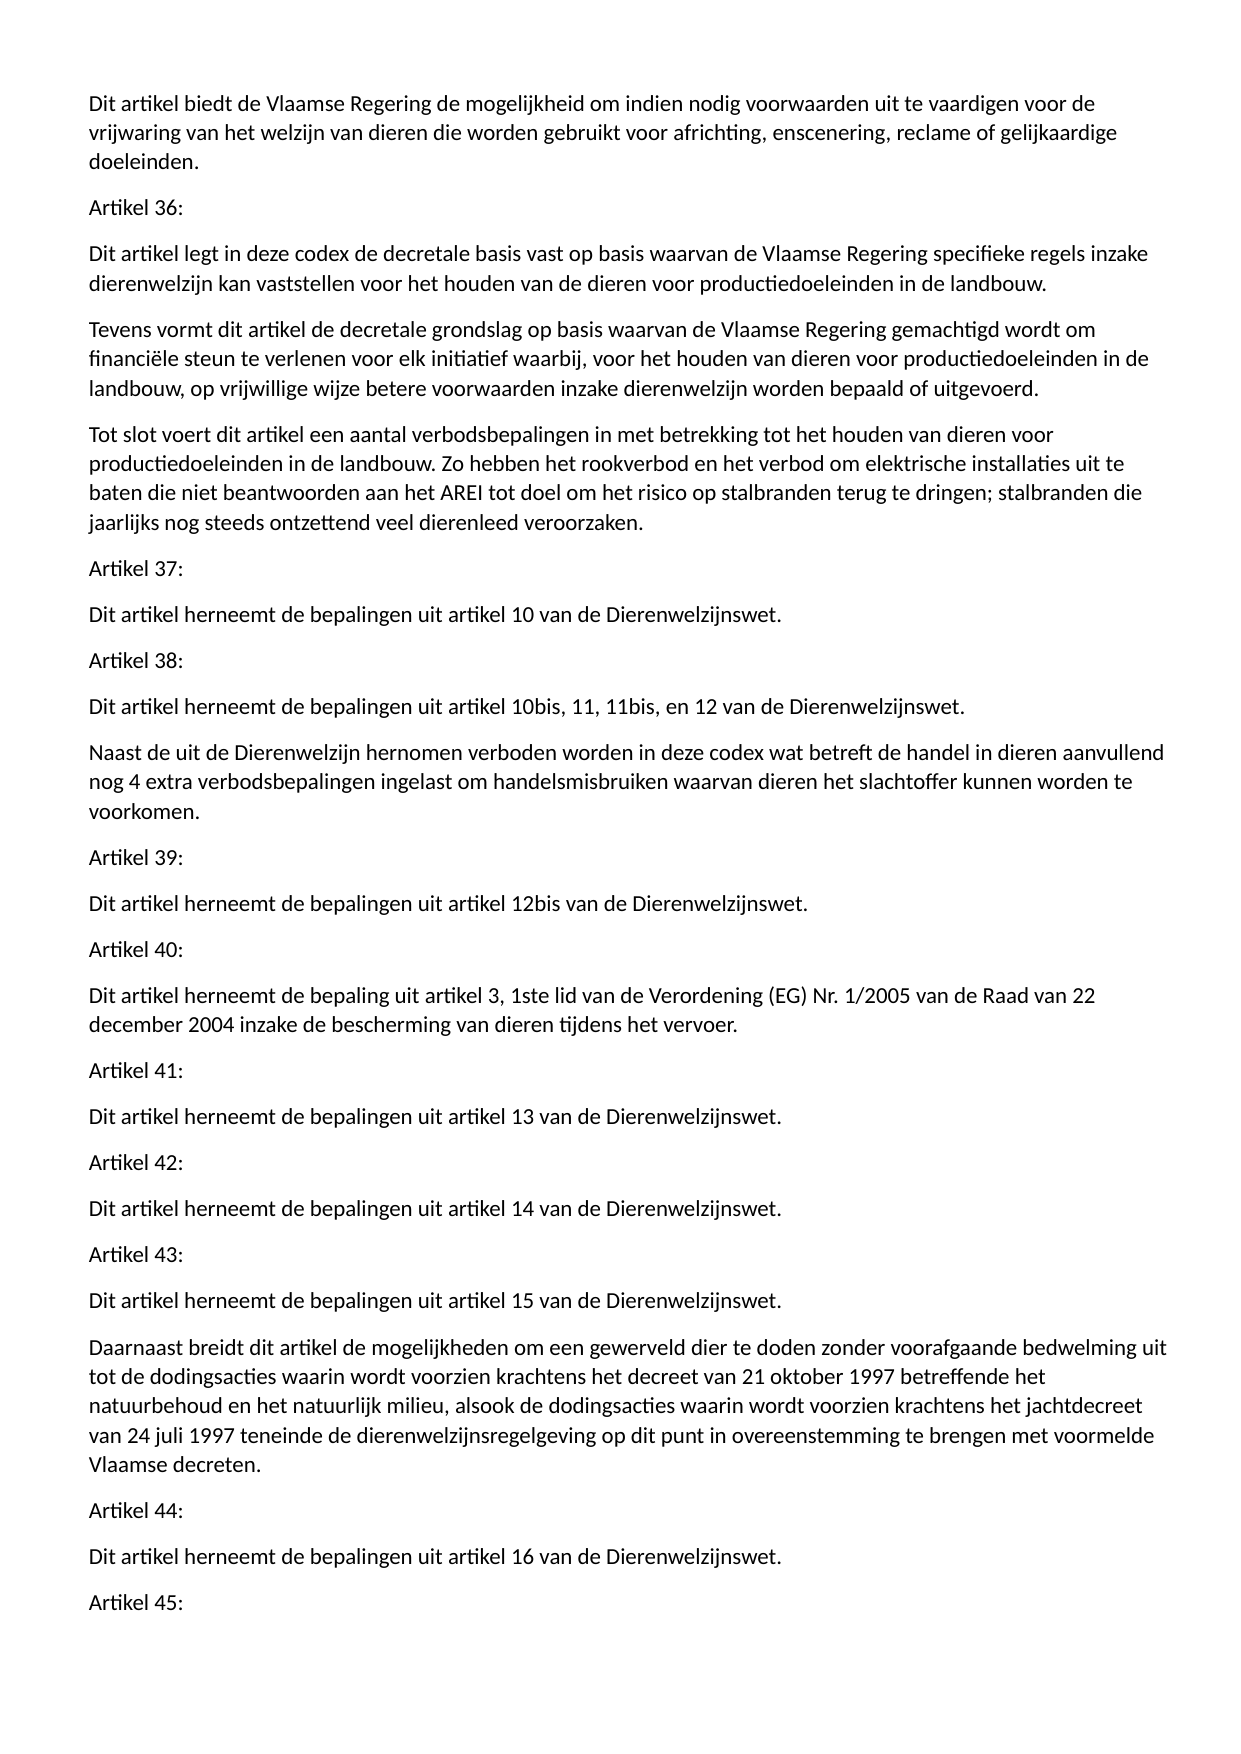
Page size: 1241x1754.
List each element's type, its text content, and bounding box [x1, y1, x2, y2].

text Dit artikel herneemt de bepalingen uit artikel 16 van de Dierenwelzijnswet. [89, 1542, 1181, 1570]
text Artikel 41: [89, 1056, 1181, 1084]
text Artikel 39: [89, 843, 1181, 871]
text Daarnaast breidt dit artikel de mogelijkheden om een gewerveld dier te doden zonder voorafgaande bedwelming uit tot de dodingsacties waarin wordt voorzien krachtens het decreet van 21 oktober 1997 betreffende het natuurbehoud en het natuurlijk milieu, alsook de dodingsacties waarin wordt voorzien krachtens het jachtdecreet van 24 juli 1997 teneinde de dierenwelzijnsregelgeving op dit punt in overeenstemming te brengen met voormelde Vlaamse decreten. [89, 1333, 1181, 1478]
text Dit artikel legt in deze codex de decretale basis vast op basis waarvan de Vlaamse Regering specifieke regels inzake dierenwelzijn kan vaststellen voor het houden van de dieren voor productiedoeleinden in de landbouw. [89, 239, 1181, 297]
text Dit artikel herneemt de bepalingen uit artikel 13 van de Dierenwelzijnswet. [89, 1102, 1181, 1130]
text Tot slot voert dit artikel een aantal verbodsbepalingen in met betrekking tot het houden van dieren voor productiedoeleinden in de landbouw. Zo hebben het rookverbod en het verbod om elektrische installaties uit te baten die niet beantwoorden aan het AREI tot doel om het risico op stalbranden terug te dringen; stalbranden die jaarlijks nog steeds ontzettend veel dierenleed veroorzaken. [89, 420, 1181, 536]
text Dit artikel herneemt de bepalingen uit artikel 14 van de Dierenwelzijnswet. [89, 1194, 1181, 1222]
text Artikel 36: [89, 193, 1181, 221]
text Artikel 40: [89, 935, 1181, 963]
text Artikel 44: [89, 1496, 1181, 1524]
text Tevens vormt dit artikel de decretale grondslag op basis waarvan de Vlaamse Regering gemachtigd wordt om financiële steun te verlenen voor elk initiatief waarbij, voor het houden van dieren voor productiedoeleinden in de landbouw, op vrijwillige wijze betere voorwaarden inzake dierenwelzijn worden bepaald of uitgevoerd. [89, 315, 1181, 402]
text Dit artikel herneemt de bepalingen uit artikel 10bis, 11, 11bis, en 12 van de Dierenwelzijnswet. [89, 692, 1181, 720]
text Dit artikel herneemt de bepaling uit artikel 3, 1ste lid van de Verordening (EG) Nr. 1/2005 van de Raad van 22 december 2004 inzake de bescherming van dieren tijdens het vervoer. [89, 981, 1181, 1038]
text Artikel 37: [89, 554, 1181, 582]
text Dit artikel biedt de Vlaamse Regering de mogelijkheid om indien nodig voorwaarden uit te vaardigen voor de vrijwaring van het welzijn van dieren die worden gebruikt voor africhting, enscenering, reclame of gelijkaardige doeleinden. [89, 89, 1181, 175]
text Artikel 45: [89, 1588, 1181, 1616]
text Artikel 43: [89, 1241, 1181, 1268]
text Dit artikel herneemt de bepalingen uit artikel 12bis van de Dierenwelzijnswet. [89, 889, 1181, 917]
text Dit artikel herneemt de bepalingen uit artikel 15 van de Dierenwelzijnswet. [89, 1287, 1181, 1314]
text Artikel 42: [89, 1148, 1181, 1176]
text Artikel 38: [89, 646, 1181, 674]
text Dit artikel herneemt de bepalingen uit artikel 10 van de Dierenwelzijnswet. [89, 600, 1181, 628]
text Naast de uit de Dierenwelzijn hernomen verboden worden in deze codex wat betreft de handel in dieren aanvullend nog 4 extra verbodsbepalingen ingelast om handelsmisbruiken waarvan dieren het slachtoffer kunnen worden te voorkomen. [89, 738, 1181, 825]
